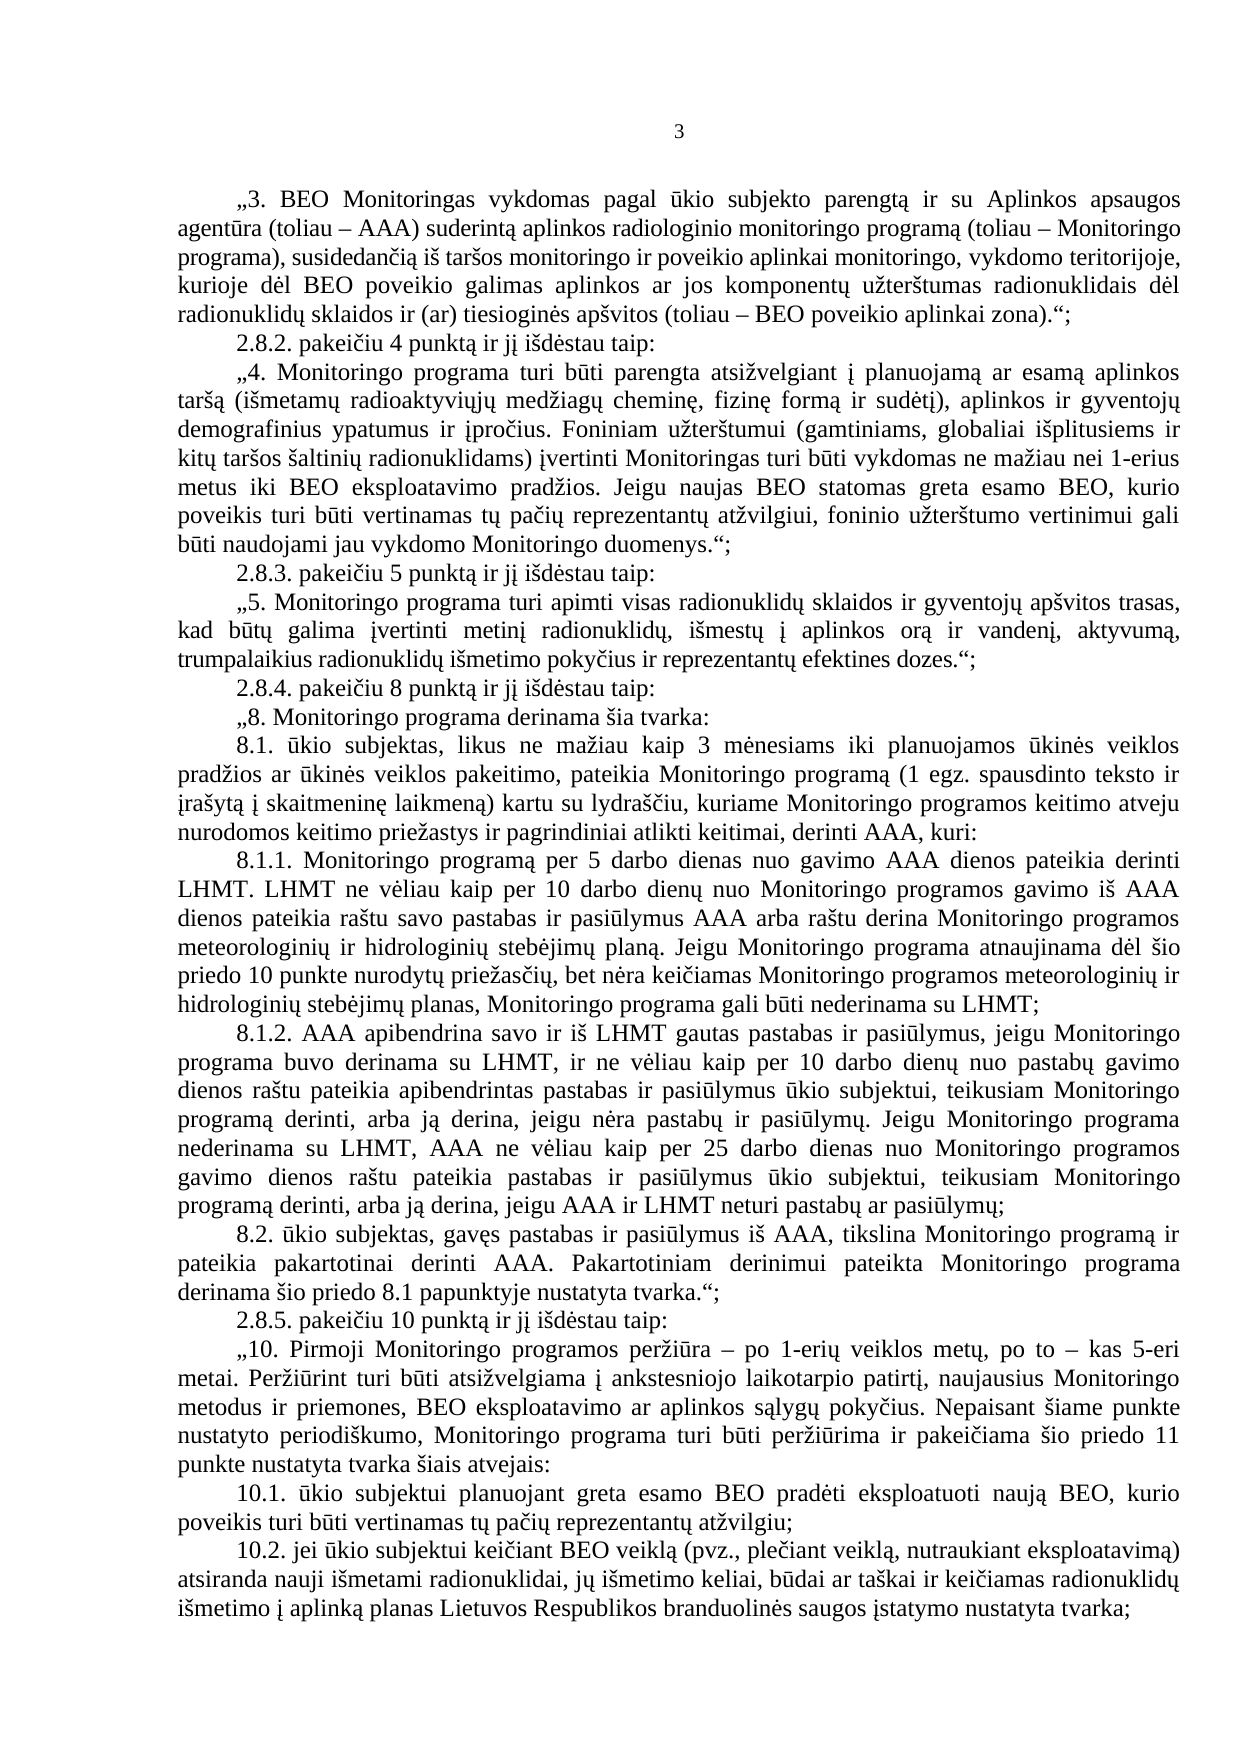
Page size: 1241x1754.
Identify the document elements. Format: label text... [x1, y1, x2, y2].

text 8.2. ūkio subjektas, gavęs pastabas ir pasiūlymus iš AAA, tikslina Monitoringo programą ir pateikia pakartotinai derinti AAA. Pakartotiniam derinimui pateikta Monitoringo programa derinama šio priedo 8.1 papunktyje nustatyta tvarka.“; [177, 1219, 1181, 1305]
text 2.8.2. pakeičiu 4 punktą ir jį išdėstau taip: [236, 328, 1181, 357]
text 8.1.2. AAA apibendrina savo ir iš LHMT gautas pastabas ir pasiūlymus, jeigu Monitoringo programa buvo derinama su LHMT, ir ne vėliau kaip per 10 darbo dienų nuo pastabų gavimo dienos raštu pateikia apibendrintas pastabas ir pasiūlymus ūkio subjektui, teikusiam Monitoringo programą derinti, arba ją derina, jeigu nėra pastabų ir pasiūlymų. Jeigu Monitoringo programa nederinama su LHMT, AAA ne vėliau kaip per 25 darbo dienas nuo Monitoringo programos gavimo dienos raštu pateikia pastabas ir pasiūlymus ūkio subjektui, teikusiam Monitoringo programą derinti, arba ją derina, jeigu AAA ir LHMT neturi pastabų ar pasiūlymų; [177, 1018, 1181, 1219]
text 8.1. ūkio subjektas, likus ne mažiau kaip 3 mėnesiams iki planuojamos ūkinės veiklos pradžios ar ūkinės veiklos pakeitimo, pateikia Monitoringo programą (1 egz. spausdinto teksto ir įrašytą į skaitmeninę laikmeną) kartu su lydraščiu, kuriame Monitoringo programos keitimo atveju nurodomos keitimo priežastys ir pagrindiniai atlikti keitimai, derinti AAA, kuri: [177, 730, 1181, 845]
text 10.1. ūkio subjektui planuojant greta esamo BEO pradėti eksploatuoti naują BEO, kurio poveikis turi būti vertinamas tų pačių reprezentantų atžvilgiu; [177, 1478, 1181, 1535]
text „5. Monitoringo programa turi apimti visas radionuklidų sklaidos ir gyventojų apšvitos trasas, kad būtų galima įvertinti metinį radionuklidų, išmestų į aplinkos orą ir vandenį, aktyvumą, trumpalaikius radionuklidų išmetimo pokyčius ir reprezentantų efektines dozes.“; [177, 587, 1181, 673]
text 2.8.3. pakeičiu 5 punktą ir jį išdėstau taip: [236, 558, 1181, 587]
text 2.8.4. pakeičiu 8 punktą ir jį išdėstau taip: [236, 673, 1181, 702]
text „4. Monitoringo programa turi būti parengta atsižvelgiant į planuojamą ar esamą aplinkos taršą (išmetamų radioaktyviųjų medžiagų cheminę, fizinę formą ir sudėtį), aplinkos ir gyventojų demografinius ypatumus ir įpročius. Foniniam užterštumui (gamtiniams, globaliai išplitusiems ir kitų taršos šaltinių radionuklidams) įvertinti Monitoringas turi būti vykdomas ne mažiau nei 1-erius metus iki BEO eksploatavimo pradžios. Jeigu naujas BEO statomas greta esamo BEO, kurio poveikis turi būti vertinamas tų pačių reprezentantų atžvilgiui, foninio užterštumo vertinimui gali būti naudojami jau vykdomo Monitoringo duomenys.“; [177, 357, 1181, 558]
text 8.1.1. Monitoringo programą per 5 darbo dienas nuo gavimo AAA dienos pateikia derinti LHMT. LHMT ne vėliau kaip per 10 darbo dienų nuo Monitoringo programos gavimo iš AAA dienos pateikia raštu savo pastabas ir pasiūlymus AAA arba raštu derina Monitoringo programos meteorologinių ir hidrologinių stebėjimų planą. Jeigu Monitoringo programa atnaujinama dėl šio priedo 10 punkte nurodytų priežasčių, bet nėra keičiamas Monitoringo programos meteorologinių ir hidrologinių stebėjimų planas, Monitoringo programa gali būti nederinama su LHMT; [177, 845, 1181, 1018]
text 2.8.5. pakeičiu 10 punktą ir jį išdėstau taip: [236, 1305, 1181, 1334]
text „8. Monitoringo programa derinama šia tvarka: [177, 702, 1181, 730]
text 10.2. jei ūkio subjektui keičiant BEO veiklą (pvz., plečiant veiklą, nutraukiant eksploatavimą) atsiranda nauji išmetami radionuklidai, jų išmetimo keliai, būdai ar taškai ir keičiamas radionuklidų išmetimo į aplinką planas Lietuvos Respublikos branduolinės saugos įstatymo nustatyta tvarka; [177, 1535, 1181, 1622]
text „3. BEO Monitoringas vykdomas pagal ūkio subjekto parengtą ir su Aplinkos apsaugos agentūra (toliau – AAA) suderintą aplinkos radiologinio monitoringo programą (toliau – Monitoringo programa), susidedančią iš taršos monitoringo ir poveikio aplinkai monitoringo, vykdomo teritorijoje, kurioje dėl BEO poveikio galimas aplinkos ar jos komponentų užterštumas radionuklidais dėl radionuklidų sklaidos ir (ar) tiesioginės apšvitos (toliau – BEO poveikio aplinkai zona).“; [177, 184, 1181, 328]
text „10. Pirmoji Monitoringo programos peržiūra – po 1-erių veiklos metų, po to – kas 5-eri metai. Peržiūrint turi būti atsižvelgiama į ankstesniojo laikotarpio patirtį, naujausius Monitoringo metodus ir priemones, BEO eksploatavimo ar aplinkos sąlygų pokyčius. Nepaisant šiame punkte nustatyto periodiškumo, Monitoringo programa turi būti peržiūrima ir pakeičiama šio priedo 11 punkte nustatyta tvarka šiais atvejais: [177, 1334, 1181, 1478]
